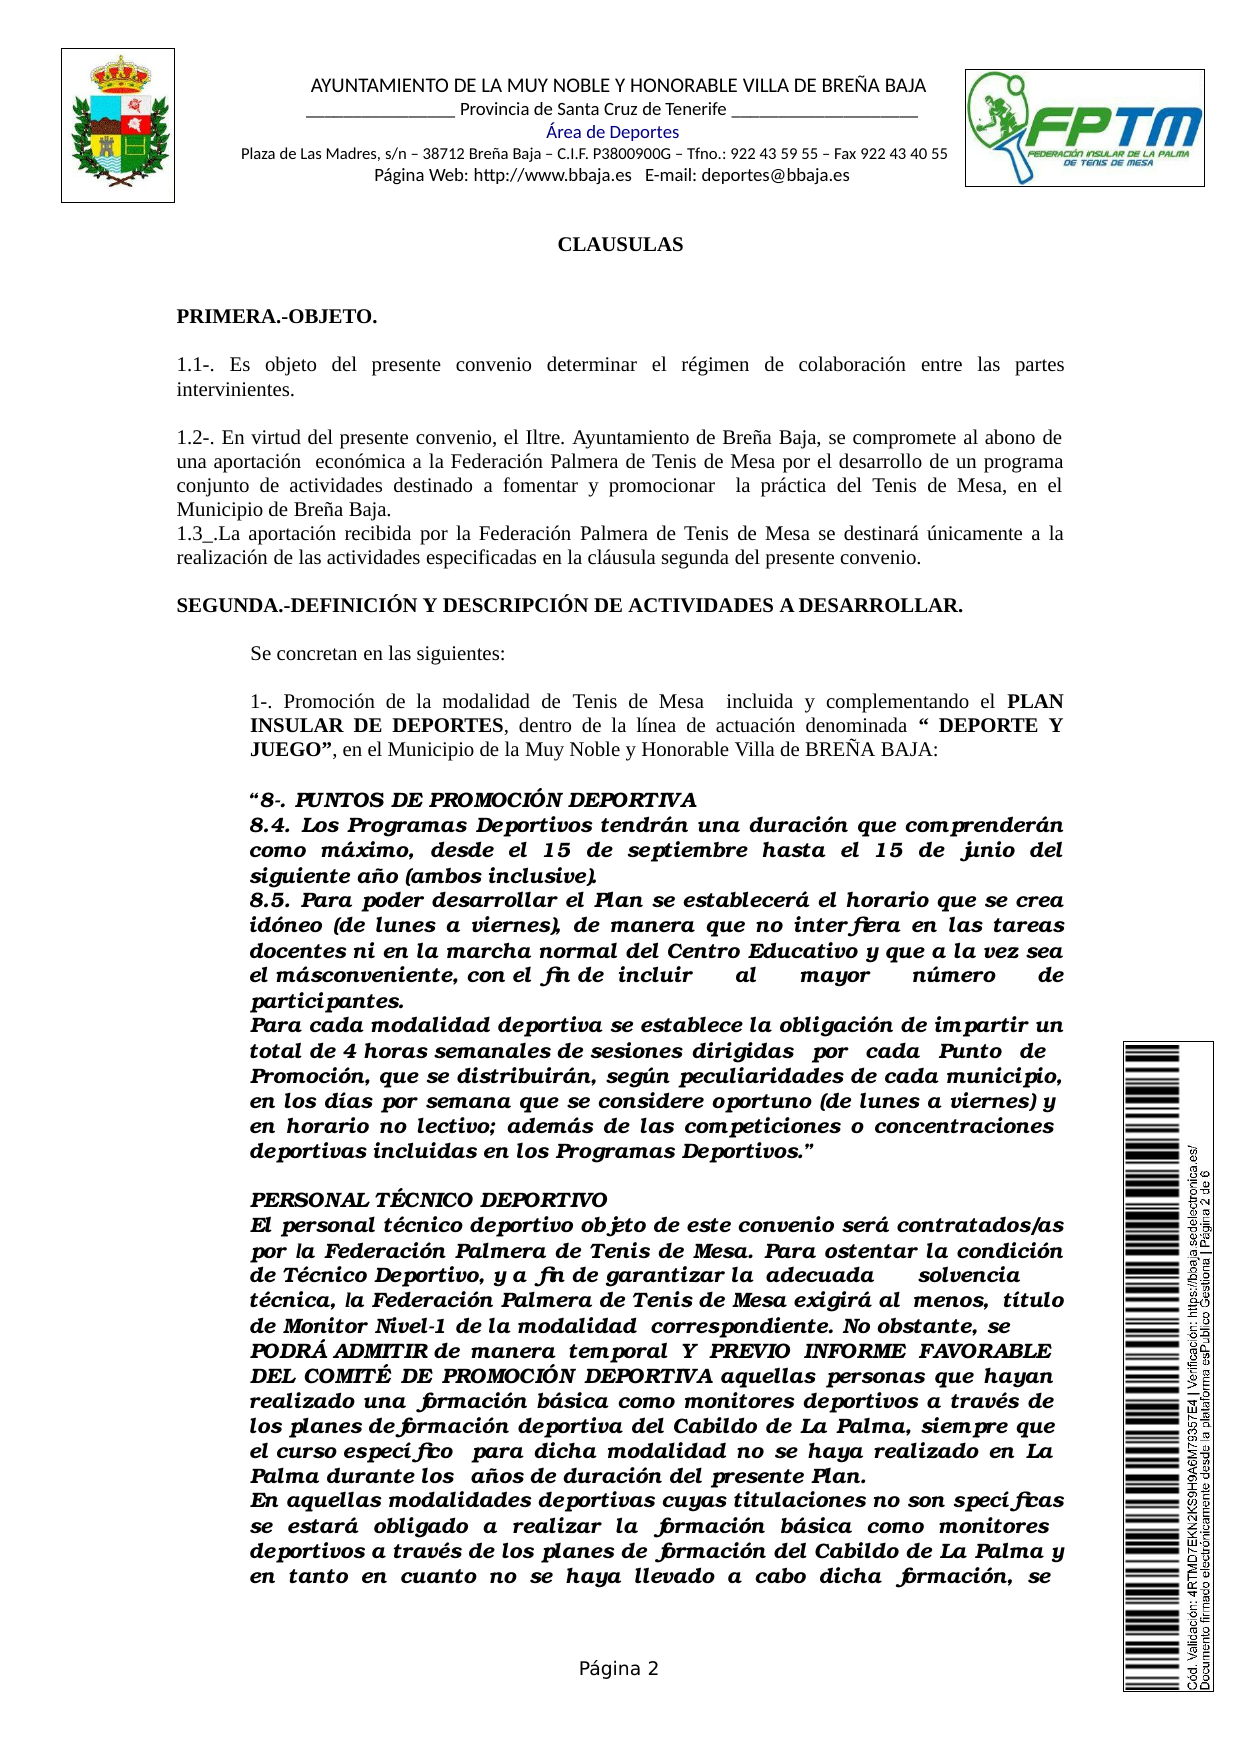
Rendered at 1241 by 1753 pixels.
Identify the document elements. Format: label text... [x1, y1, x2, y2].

text .1-. Es objeto del presente convenio determinar el régimen de colaboración entre las partes [187, 353, 1088, 377]
text el curso especíﬁco para dicha modalidad no se haya realizado en La [250, 1438, 1089, 1463]
text .2-. En virtud del presente convenio, el Iltre. Ayuntamiento de Breña Baja, se compromete al abono de [187, 426, 1087, 449]
text Palma durante los años de duración del presente Plan. [250, 1463, 1089, 1484]
text de Técnico Deportivo, y a ﬁn de garantizar la adecuada [250, 1259, 900, 1284]
text CLAUSULAS [557, 233, 708, 256]
text técnica, la Federación Palmera de Tenis de Mesa exigirá al menos, título [250, 1284, 1089, 1313]
text INSULAR DE DEPORTES, dentro de la línea de actuación denominada “ DEPORTE Y [250, 714, 1089, 738]
text como máximo, desde el 15 de septiembre hasta el 15 de junio del [250, 834, 1088, 863]
text Página 2 [579, 1658, 685, 1679]
text mayor [801, 959, 895, 988]
text Promoción, que se distribuirán, según peculiaridades de cada municipio, [250, 1063, 1089, 1088]
text total de 4 horas semanales de sesiones dirigidas por cada Punto de [250, 1038, 1089, 1063]
text el másconveniente, con el ﬁn de incluir [250, 959, 718, 988]
picture [966, 70, 1204, 186]
text intervinientes. [176, 378, 320, 401]
text Área de Deportes [546, 123, 954, 142]
text 8 [250, 809, 264, 834]
text El personal técnico deportivo objeto de este convenio será contratados/as [250, 1209, 1089, 1238]
text 1 [250, 690, 260, 713]
text realizado una formación básica como monitores deportivos a través de [250, 1388, 1089, 1413]
text 1 [176, 426, 187, 449]
text 8-. PUNTOS DE PROMOCIÓN DEPORTIVA [261, 784, 720, 809]
text deportivos a través de los planes de formación del Cabildo de La Palma y [250, 1538, 1089, 1563]
picture [62, 49, 174, 202]
text siguiente año (ambos inclusive). [250, 863, 1088, 884]
text SEGUNDA.-DEFINICIÓN Y DESCRIPCIÓN DE ACTIVIDADES A DESARROLLAR. [176, 594, 989, 617]
text se estará obligado a realizar la formación básica como monitores [250, 1513, 1089, 1538]
text PERSONAL TÉCNICO DEPORTIVO [250, 1184, 633, 1209]
text en horario no lectivo; además de las competiciones o concentraciones [250, 1113, 1089, 1138]
text .3_.La aportación recibida por la Federación Palmera de Tenis de Mesa se destinará únicamente a la [187, 522, 1088, 545]
text JUEGO”, en el Municipio de la Muy Noble y Honorable Villa de BREÑA BAJA: [250, 738, 1089, 762]
text participantes. [250, 988, 718, 1009]
text -. Promoción de la modalidad de Tenis de Mesa incluida y complementando el PLAN [260, 690, 1089, 713]
text 8 [250, 884, 264, 909]
text en los días por semana que se considere oportuno (de lunes a viernes) y [250, 1088, 1089, 1113]
text Para cada modalidad deportiva se establece la obligación de impartir un [250, 1009, 1089, 1038]
text _ [306, 101, 340, 119]
text por la Federación Palmera de Tenis de Mesa. Para ostentar la condición [250, 1238, 1089, 1263]
text conjunto de actividades destinado a fomentar y promocionar la práctica del Tenis de Mesa, en el [176, 474, 1088, 497]
text AYUNTAMIENTO DE LA MUY NOBLE Y HONORABLE VILLA DE BREÑA BAJA [311, 75, 954, 96]
text En aquellas modalidades deportivas cuyas titulaciones no son specíﬁcas [250, 1484, 1089, 1513]
text número [913, 959, 1021, 988]
text de [1038, 959, 1089, 988]
text PODRÁ ADMITIR de manera temporal Y PREVIO INFORME FAVORABLE [250, 1338, 1089, 1363]
text los planes deformación deportiva del Cabildo de La Palma, siempre que [250, 1413, 1089, 1438]
text deportivas incluidas en los Programas Deportivos.” [250, 1138, 1089, 1163]
text “ [250, 784, 261, 809]
text DEL COMITÉ DE PROMOCIÓN DEPORTIVA aquellas personas que hayan [250, 1363, 1089, 1388]
text Plaza de Las Madres, s/n – 38712 Breña Baja – C.I.F. P3800900G – Tfno.: 922 43 59 55 – Fax 922 43 40 55 [241, 146, 973, 162]
text Página Web: htp://www.bbaja.es E-mail: deportes@bbaja.es [374, 167, 973, 185]
text solvencia [918, 1259, 1046, 1284]
text 1 [176, 353, 187, 377]
text en tanto en cuanto no se haya llevado a cabo dicha formación, se [250, 1563, 1089, 1588]
text .4. Los Programas Deportivos tendrán una duración que comprenderán [264, 809, 1089, 838]
text 1 [176, 522, 187, 545]
text Se concretan en las siguientes: [250, 642, 989, 665]
text Municipio de Breña Baja. [176, 498, 1088, 521]
text realización de las actividades especificadas en la cláusula segunda del presente convenio. [176, 546, 989, 569]
text _______________ Provincia de Santa Cruz de Tenerife ____________________ [340, 101, 954, 119]
text de Monitor Nivel-1 de la modalidad correspondiente. No obstante, se [250, 1313, 1089, 1338]
text idóneo (de lunes a viernes), de manera que no interﬁera en las tareas [250, 909, 1089, 938]
text PRIMERA.-OBJETO. [176, 305, 403, 328]
picture [1124, 1042, 1213, 1691]
text .5. Para poder desarrollar el Plan se establecerá el horario que se crea [264, 884, 1089, 909]
text una aportación económica a la Federación Palmera de Tenis de Mesa por el desarrollo de un programa [176, 450, 1088, 473]
text al [736, 959, 783, 988]
text docentes ni en la marcha normal del Centro Educativo y que a la vez sea [250, 938, 1089, 963]
